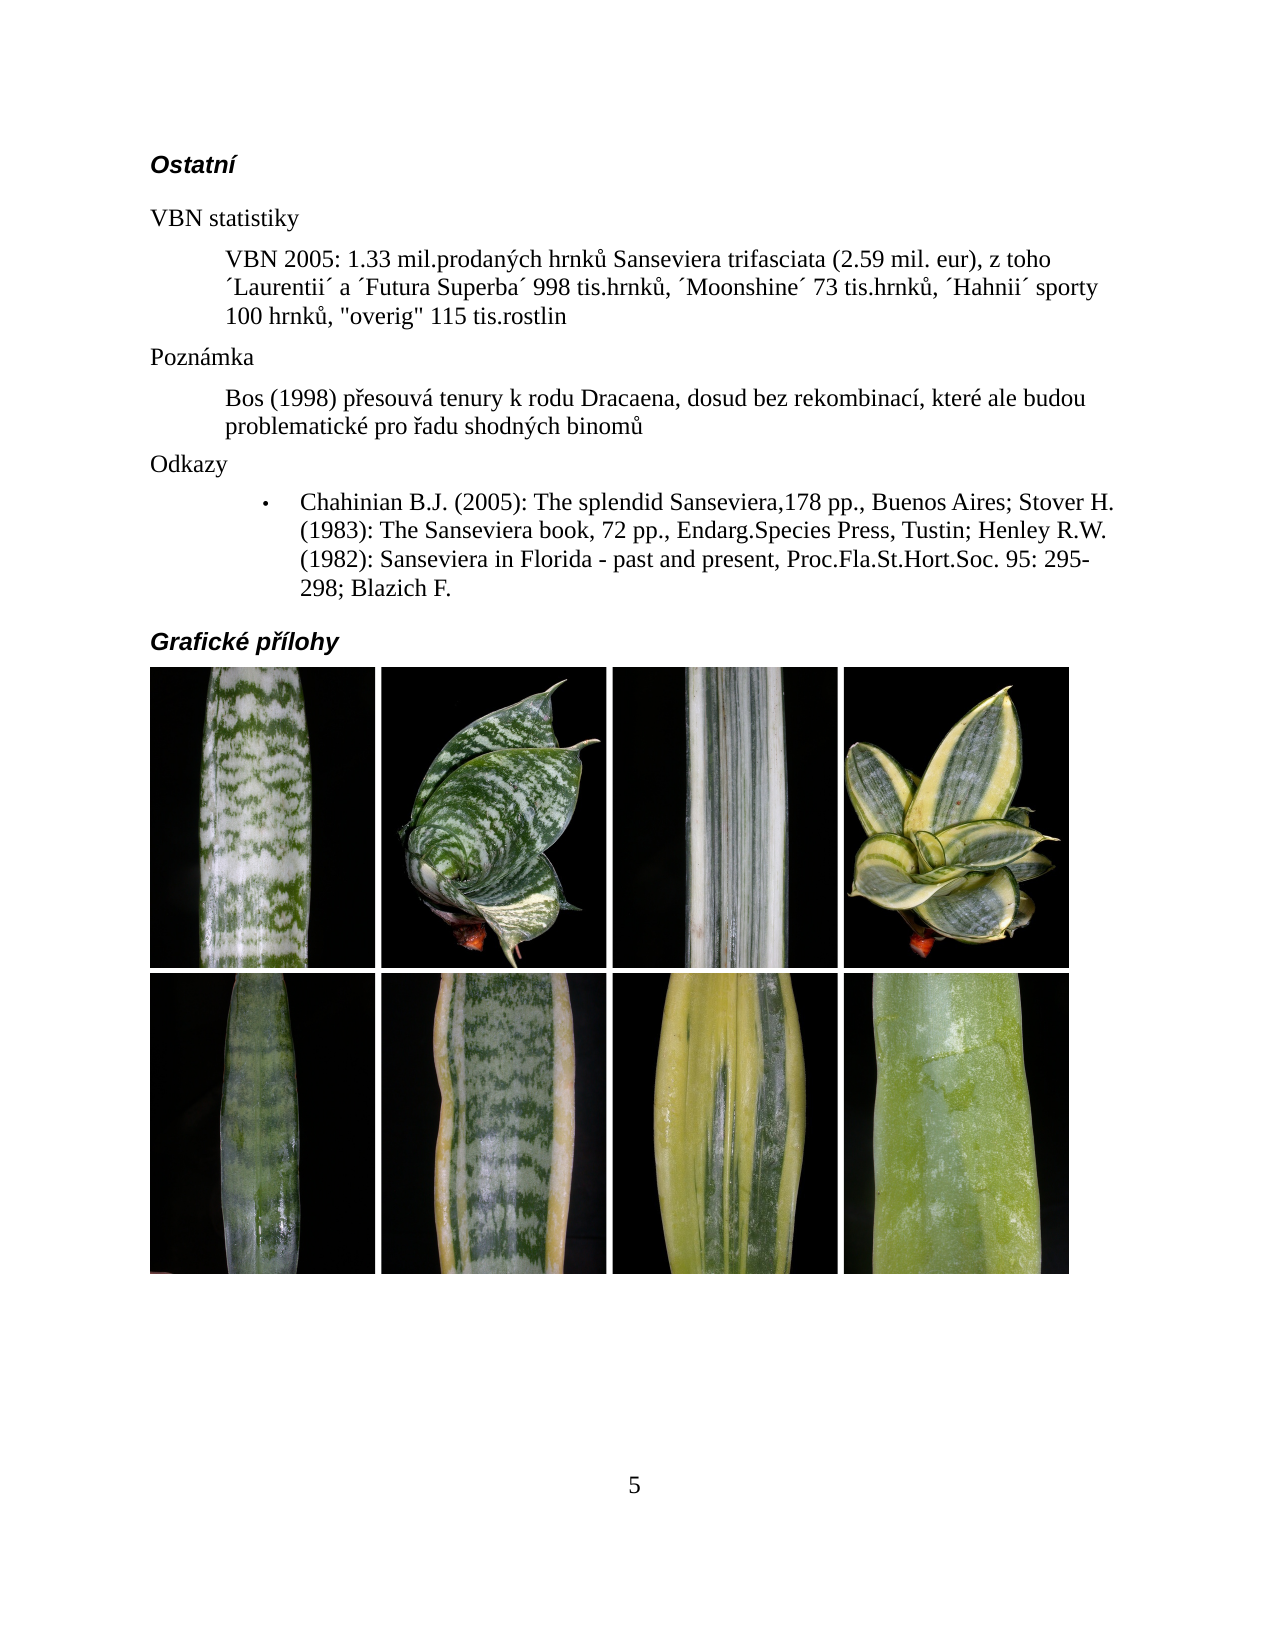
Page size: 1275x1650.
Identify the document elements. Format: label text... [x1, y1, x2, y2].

picture [612, 667, 838, 968]
subtitle Grafické přílohy [150, 627, 1125, 655]
picture [843, 973, 1069, 1274]
picture [150, 667, 375, 968]
text Odkazy [150, 449, 1125, 478]
picture [150, 973, 375, 1274]
picture [381, 667, 607, 968]
picture [843, 667, 1069, 968]
picture [381, 973, 607, 1274]
list Chahinian B.J. (2005): The splendid Sanseviera,178 pp., Buenos Aires; Stover H. (1983): The Sanseviera book, 72 pp., Endarg.Species Press, Tustin; Henley R.W. (1982): Sanseviera in Florida - past and present, Proc.Fla.St.Hort.Soc. 95: 295-298; Blazich F. [262, 487, 1125, 602]
text Bos (1998) přesouvá tenury k rodu Dracaena, dosud bez rekombinací, které ale budou problematické pro řadu shodných binomů [225, 383, 1125, 440]
text VBN statistiky [150, 203, 1125, 232]
text VBN 2005: 1.33 mil.prodaných hrnků Sanseviera trifasciata (2.59 mil. eur), z toho ´Laurentii´ a ´Futura Superba´ 998 tis.hrnků, ´Moonshine´ 73 tis.hrnků, ´Hahnii´ sporty 100 hrnků, "overig" 115 tis.rostlin [225, 244, 1125, 330]
text Poznámka [150, 342, 1125, 371]
picture [612, 973, 838, 1274]
subtitle Ostatní [150, 150, 1125, 178]
